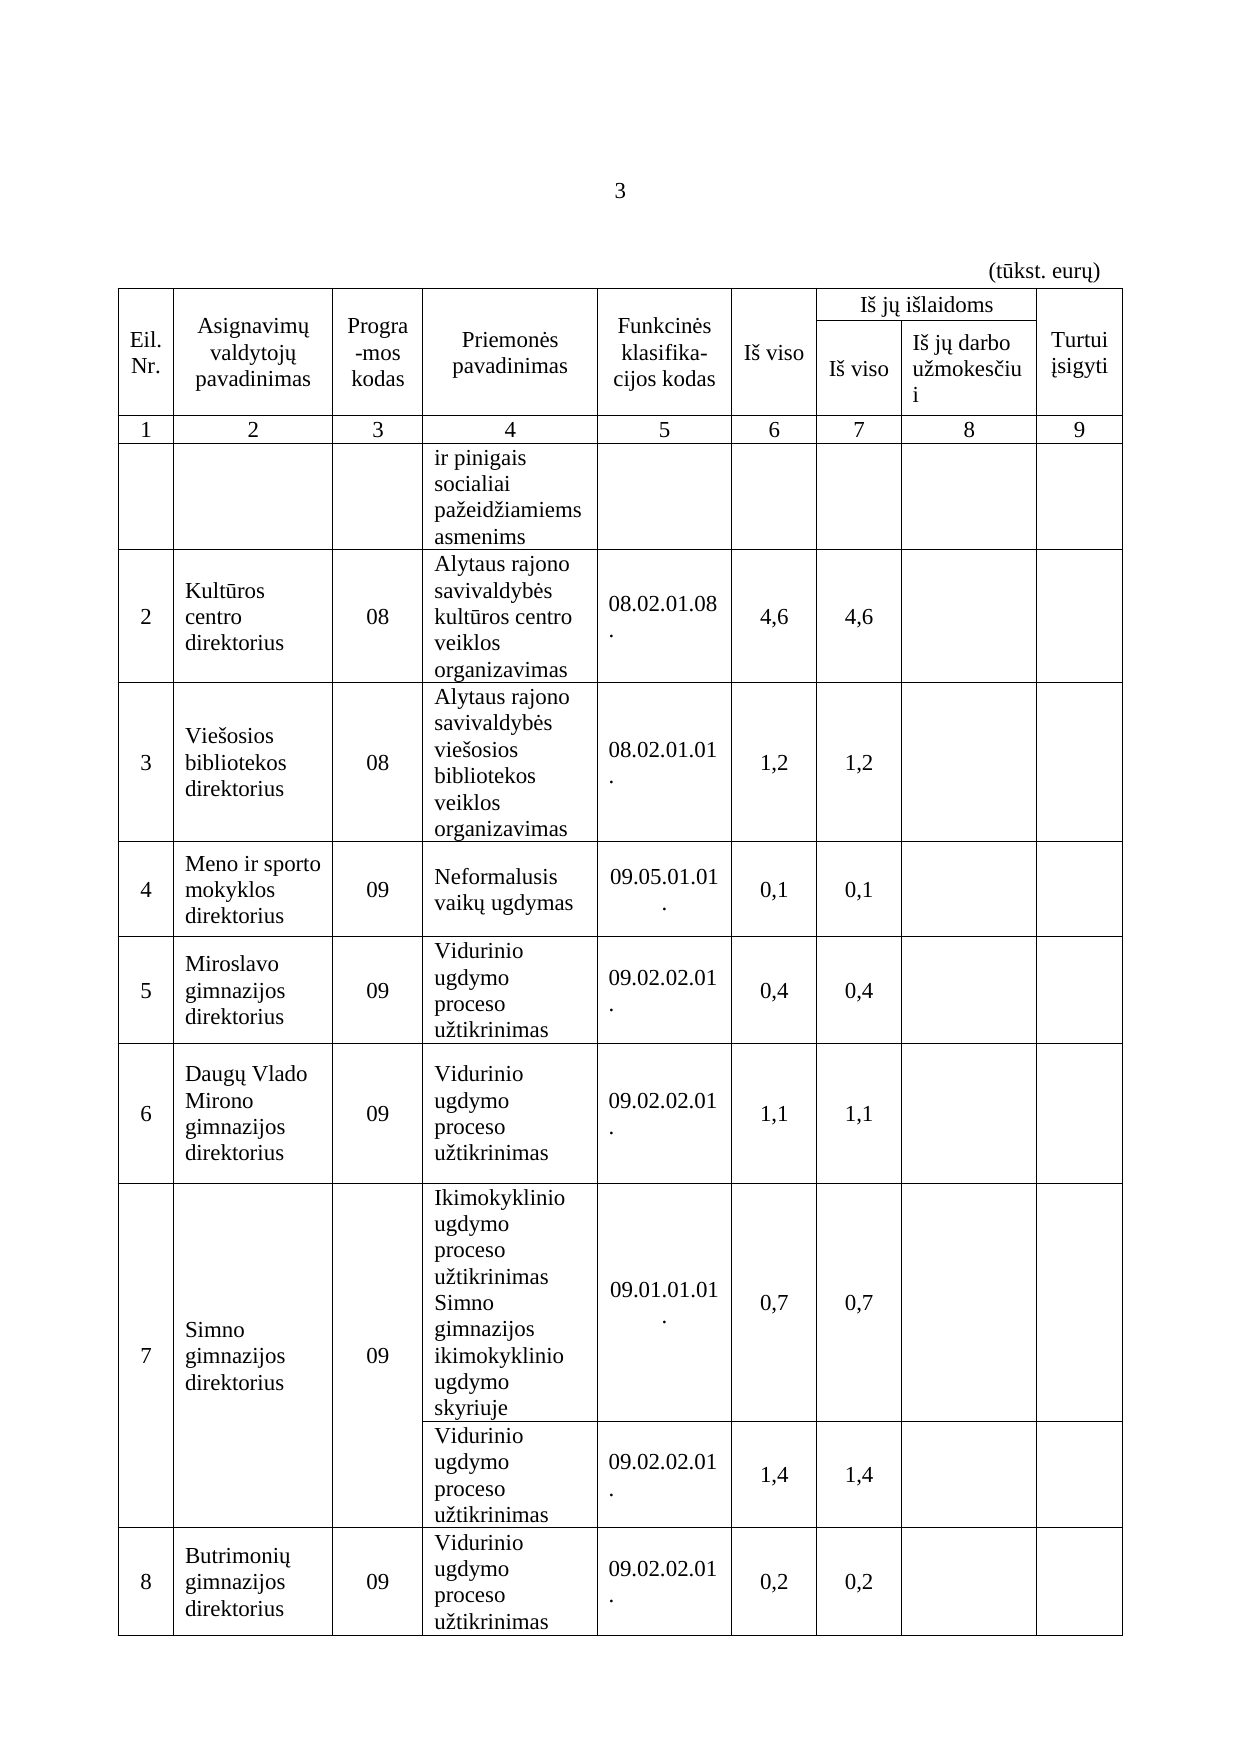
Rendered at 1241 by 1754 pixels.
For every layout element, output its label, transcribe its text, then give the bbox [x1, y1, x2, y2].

table_cell 1,1 [817, 1044, 901, 1183]
table_cell 7 [817, 416, 901, 443]
table_cell 09 [333, 1528, 422, 1635]
table_cell 09 [333, 1184, 422, 1527]
table_cell Neformalusis vaikų ugdymas [423, 842, 597, 936]
table_cell 09.02.02.01. [598, 937, 731, 1043]
table_cell 4 [119, 842, 173, 936]
table_cell 8 [119, 1528, 173, 1635]
table_cell [902, 550, 1036, 682]
table_cell 09.02.02.01. [598, 1044, 731, 1183]
table_header [423, 253, 597, 288]
table_cell [902, 1184, 1036, 1421]
table_cell [1037, 1528, 1122, 1635]
table_header [816, 253, 901, 288]
table_cell 0,4 [732, 937, 816, 1043]
table_cell Kultūros centro direktorius [174, 550, 332, 682]
table_cell Alytaus rajono savivaldybės viešosios bibliotekos veiklos organizavimas [423, 683, 597, 841]
table_cell Butrimonių gimnazijos direktorius [174, 1528, 332, 1635]
table_cell Vidurinio ugdymo proceso užtikrinimas [423, 1422, 597, 1527]
table_cell 8 [902, 416, 1036, 443]
table_cell 09 [333, 937, 422, 1043]
table_cell 09 [333, 1044, 422, 1183]
table_cell 09.01.01.01. [598, 1184, 731, 1421]
table_cell [1037, 444, 1122, 549]
table_cell [902, 1044, 1036, 1183]
table_cell Eil. Nr. [119, 289, 173, 415]
table_cell [902, 444, 1036, 549]
table_cell 0,7 [732, 1184, 816, 1421]
table_cell Vidurinio ugdymo proceso užtikrinimas [423, 937, 597, 1043]
table_cell Progra-mos kodas [333, 289, 422, 415]
table_header [597, 253, 732, 288]
table_cell Priemonės pavadinimas [423, 289, 597, 415]
table_cell Simno gimnazijos direktorius [174, 1184, 332, 1527]
table_cell 2 [119, 550, 173, 682]
table_cell [1037, 1422, 1122, 1527]
table_cell 09.02.02.01. [598, 1422, 731, 1527]
table_cell Iš jų išlaidoms [817, 289, 1036, 320]
table_cell Daugų Vlado Mirono gimnazijos direktorius [174, 1044, 332, 1183]
table_cell [1037, 842, 1122, 936]
table_cell 4 [423, 416, 597, 443]
table_cell Alytaus rajono savivaldybės kultūros centro veiklos organizavimas [423, 550, 597, 682]
table_cell 09.02.02.01. [598, 1528, 731, 1635]
table_cell 0,7 [817, 1184, 901, 1421]
table_cell 1,1 [732, 1044, 816, 1183]
table_cell 0,1 [817, 842, 901, 936]
table_cell 4,6 [817, 550, 901, 682]
table_cell Iš viso [732, 289, 816, 415]
table_cell 1,2 [817, 683, 901, 841]
table_cell [1037, 937, 1122, 1043]
table_cell [902, 1422, 1036, 1527]
table_cell [902, 683, 1036, 841]
table_cell 1,2 [732, 683, 816, 841]
table_cell Asignavimų valdytojų pavadinimas [174, 289, 332, 415]
table_cell 7 [119, 1184, 173, 1527]
table_cell [902, 937, 1036, 1043]
table_cell 0,4 [817, 937, 901, 1043]
table_cell Miroslavo gimnazijos direktorius [174, 937, 332, 1043]
table_cell [1037, 683, 1122, 841]
table_cell 1,4 [732, 1422, 816, 1527]
table_cell ir pinigais socialiai pažeidžiamiems asmenims [423, 444, 597, 549]
table_cell 3 [119, 683, 173, 841]
table_cell Iš jų darbo užmokesčiui [902, 321, 1036, 415]
table_cell 4,6 [732, 550, 816, 682]
table_cell 08.02.01.08. [598, 550, 731, 682]
table_cell 09 [333, 842, 422, 936]
table_cell Vidurinio ugdymo proceso užtikrinimas [423, 1044, 597, 1183]
table_cell [902, 1528, 1036, 1635]
table_cell 9 [1037, 416, 1122, 443]
table_cell 1 [119, 416, 173, 443]
table_cell 3 [333, 416, 422, 443]
table_cell Funkcinės klasifika-cijos kodas [598, 289, 731, 415]
table_cell 08.02.01.01. [598, 683, 731, 841]
table_cell 09.05.01.01. [598, 842, 731, 936]
table_cell 6 [732, 416, 816, 443]
table_cell [817, 444, 901, 549]
table_cell 5 [598, 416, 731, 443]
table_header [732, 253, 816, 288]
table_header (tūkst. eurų) [901, 253, 1122, 288]
table_cell Turtui įsigyti [1037, 289, 1122, 415]
table_cell 2 [174, 416, 332, 443]
table_cell 0,2 [732, 1528, 816, 1635]
table_cell 1,4 [817, 1422, 901, 1527]
table_header [118, 253, 173, 288]
table_cell [1037, 550, 1122, 682]
table_cell [1037, 1044, 1122, 1183]
table_cell [333, 444, 422, 549]
table_cell Viešosios bibliotekos direktorius [174, 683, 332, 841]
table_cell [902, 842, 1036, 936]
table_cell Iš viso [817, 321, 901, 415]
table_cell Ikimokyklinio ugdymo proceso užtikrinimas Simno gimnazijos ikimokyklinio ugdymo skyriuje [423, 1184, 597, 1421]
table_cell [119, 444, 173, 549]
table_cell 0,1 [732, 842, 816, 936]
table_cell 5 [119, 937, 173, 1043]
table_header [333, 253, 423, 288]
table_cell 08 [333, 550, 422, 682]
table_cell Vidurinio ugdymo proceso užtikrinimas [423, 1528, 597, 1635]
table_cell 08 [333, 683, 422, 841]
table_cell [174, 444, 332, 549]
table_header [174, 253, 332, 288]
table_cell [1037, 1184, 1122, 1421]
table_cell Meno ir sporto mokyklos direktorius [174, 842, 332, 936]
table_cell [598, 444, 731, 549]
table_cell 0,2 [817, 1528, 901, 1635]
table_cell 6 [119, 1044, 173, 1183]
table_cell [732, 444, 816, 549]
